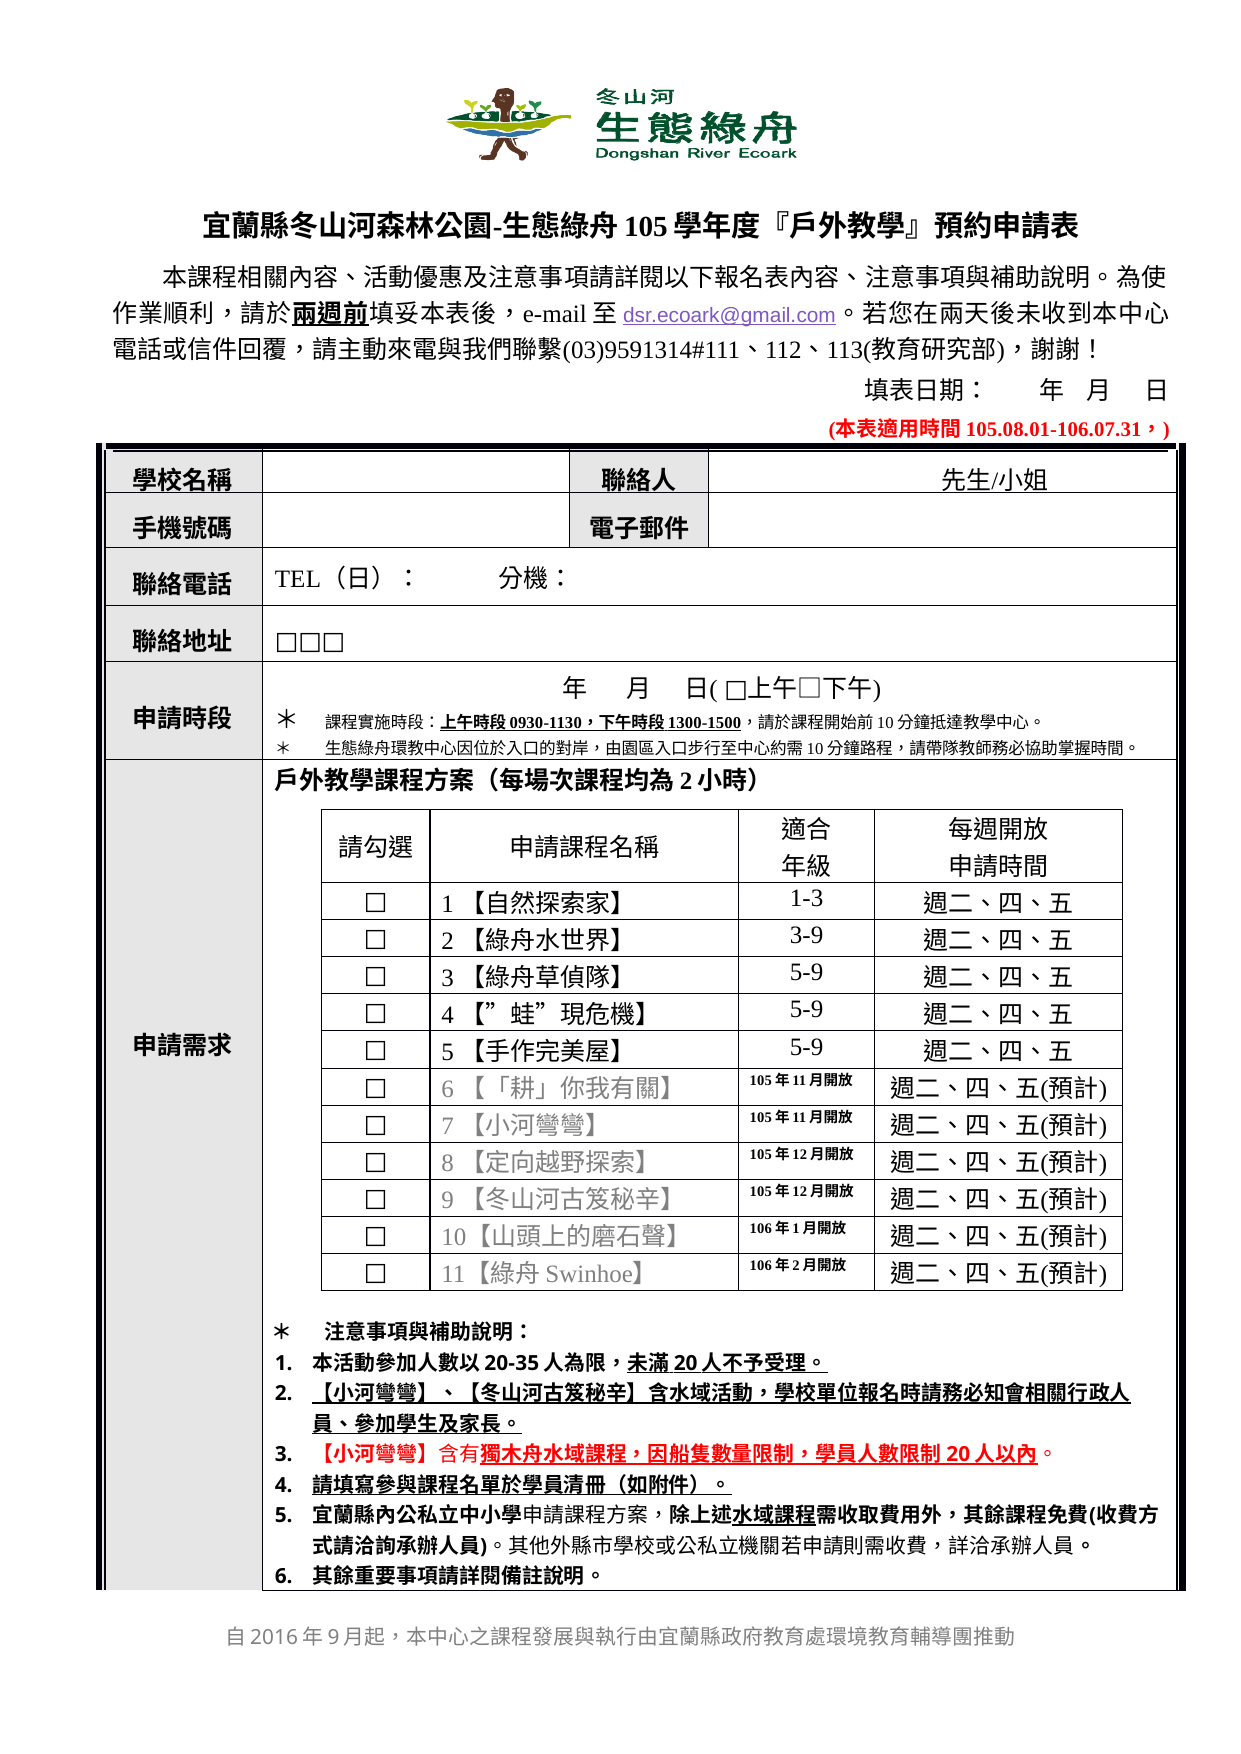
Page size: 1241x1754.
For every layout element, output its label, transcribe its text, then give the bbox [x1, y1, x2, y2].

table_cell [106, 1315, 262, 1590]
picture [445, 88, 797, 161]
table_header 申請課程名稱 [431, 810, 738, 882]
table_cell 注意事項與補助說明： 本活動參加人數以20-35人為限，未滿20人不予受理。 【小河彎彎】、【冬山河古笈秘辛】含水域活動，學校單位報名時請務必知會相關行政人員、參加學生及家長。 【小河彎彎】含有獨木舟水域課程，因船隻數量限制，學員人數限制20人以內。 請填寫參與課程名單於學員清冊（如附件）。 宜蘭縣內公私立中小學申請課程方案，除上述水域課程需收取費用外，其餘課程免費(收費方式請洽詢承辦人員)。其他外縣市學校或公私立機關若申請則需收費，詳洽承辦人員。 其餘重要事項請詳閱備註說明。 課程相關內容請至本中心部落格、臉書粉絲頁下載方案總表參閱。 [263, 1315, 1176, 1590]
table_cell 5-9 [739, 994, 874, 1030]
table_cell 申請時段 [106, 662, 262, 759]
table_cell 週二、四、五(預計) [875, 1143, 1122, 1179]
table_cell 聯絡地址 [106, 606, 262, 661]
table_cell 週二、四、五(預計) [875, 1254, 1122, 1290]
table_cell 週二、四、五 [875, 957, 1122, 993]
table_cell □□□ [263, 606, 1176, 661]
table_header 適合 年級 [739, 810, 874, 882]
table_cell 106年1月開放 [739, 1217, 874, 1253]
table_cell 7 【小河彎彎】 [431, 1106, 738, 1142]
table_cell 年 月 日( □上午□下午) 課程實施時段：上午時段0930-1130，下午時段1300-1500，請於課程開始前10分鐘抵達教學中心。 生態綠舟環教中心因位於入口的對岸，由園區入口步行至中心約需10分鐘路程，請帶隊教師務必協助掌握時間。 [263, 662, 1176, 759]
table_cell [263, 452, 569, 492]
table_cell □ [322, 957, 429, 993]
table_cell 週二、四、五 [875, 920, 1122, 956]
table_cell □ [322, 1031, 429, 1067]
table_cell [709, 493, 1176, 547]
table_cell 手機號碼 [106, 493, 262, 547]
table_cell □ [322, 994, 429, 1030]
table_cell 8 【定向越野探索】 [431, 1143, 738, 1179]
table_cell 5-9 [739, 1031, 874, 1067]
table_cell 週二、四、五(預計) [875, 1217, 1122, 1253]
table_cell 11【綠舟Swinhoe】 [431, 1254, 738, 1290]
table_cell 106年2月開放 [739, 1254, 874, 1290]
table_cell □ [322, 1069, 429, 1104]
table_cell □ [322, 1106, 429, 1142]
table_cell 4 【”蛙”現危機】 [431, 994, 738, 1030]
table_cell □ [322, 1143, 429, 1179]
table_cell 申請需求 [106, 760, 262, 1315]
table_cell 105年11月開放 [739, 1069, 874, 1104]
table_cell 電子郵件 [570, 493, 708, 547]
table_cell 週二、四、五(預計) [875, 1180, 1122, 1216]
table_cell 週二、四、五 [875, 1031, 1122, 1067]
table_cell 1 【自然探索家】 [431, 883, 738, 919]
table_cell □ [322, 1254, 429, 1290]
table_cell 學校名稱 [102, 443, 262, 492]
table_cell 3 【綠舟草偵隊】 [431, 957, 738, 993]
table_cell 9 【冬山河古笈秘辛】 [431, 1180, 738, 1216]
table_header 請勾選 [322, 810, 429, 882]
table_cell [263, 493, 569, 547]
table_cell 戶外教學課程方案（每場次課程均為2小時） [263, 760, 1176, 1315]
table_cell 6 【「耕」你我有關】 [431, 1069, 738, 1104]
table_header 每週開放 申請時間 [875, 810, 1122, 882]
table_cell 週二、四、五(預計) [875, 1069, 1122, 1104]
table_cell 週二、四、五 [875, 994, 1122, 1030]
table_cell 先生/小姐 [709, 443, 1179, 492]
table_cell 聯絡人 [570, 452, 708, 492]
table_cell □ [322, 920, 429, 956]
table_cell TEL（日）： 分機： [263, 548, 1176, 605]
table_cell 5-9 [739, 957, 874, 993]
table_cell 105年12月開放 [739, 1143, 874, 1179]
table_cell 2 【綠舟水世界】 [431, 920, 738, 956]
table_cell 105年11月開放 [739, 1106, 874, 1142]
table_cell 5 【手作完美屋】 [431, 1031, 738, 1067]
table_cell 3-9 [739, 920, 874, 956]
table_cell 10【山頭上的磨石聲】 [431, 1217, 738, 1253]
table_cell 週二、四、五(預計) [875, 1106, 1122, 1142]
table_cell 聯絡電話 [106, 548, 262, 605]
table_cell □ [322, 1180, 429, 1216]
table_cell □ [322, 1217, 429, 1253]
table_cell □ [322, 883, 429, 919]
table_cell 1-3 [739, 883, 874, 919]
table_header 宜蘭縣冬山河森林公園-生態綠舟105學年度『戶外教學』預約申請表 本課程相關內容、活動優惠及注意事項請詳閱以下報名表內容、注意事項與補助說明。為使作業順利，請於兩週前填妥本表後，e-mail至dsr.ecoark@gmail.com。若您在兩天後未收到本中心電話或信件回覆，請主動來電與我們聯繫(03)9591314#111、112、113(教育研究部)，謝謝！ 填表日期： 年 月 日 (本表適用時間105.08.01-106.07.31，) [101, 178, 1181, 442]
table_cell 週二、四、五 [875, 883, 1122, 919]
table_cell 105年12月開放 [739, 1180, 874, 1216]
